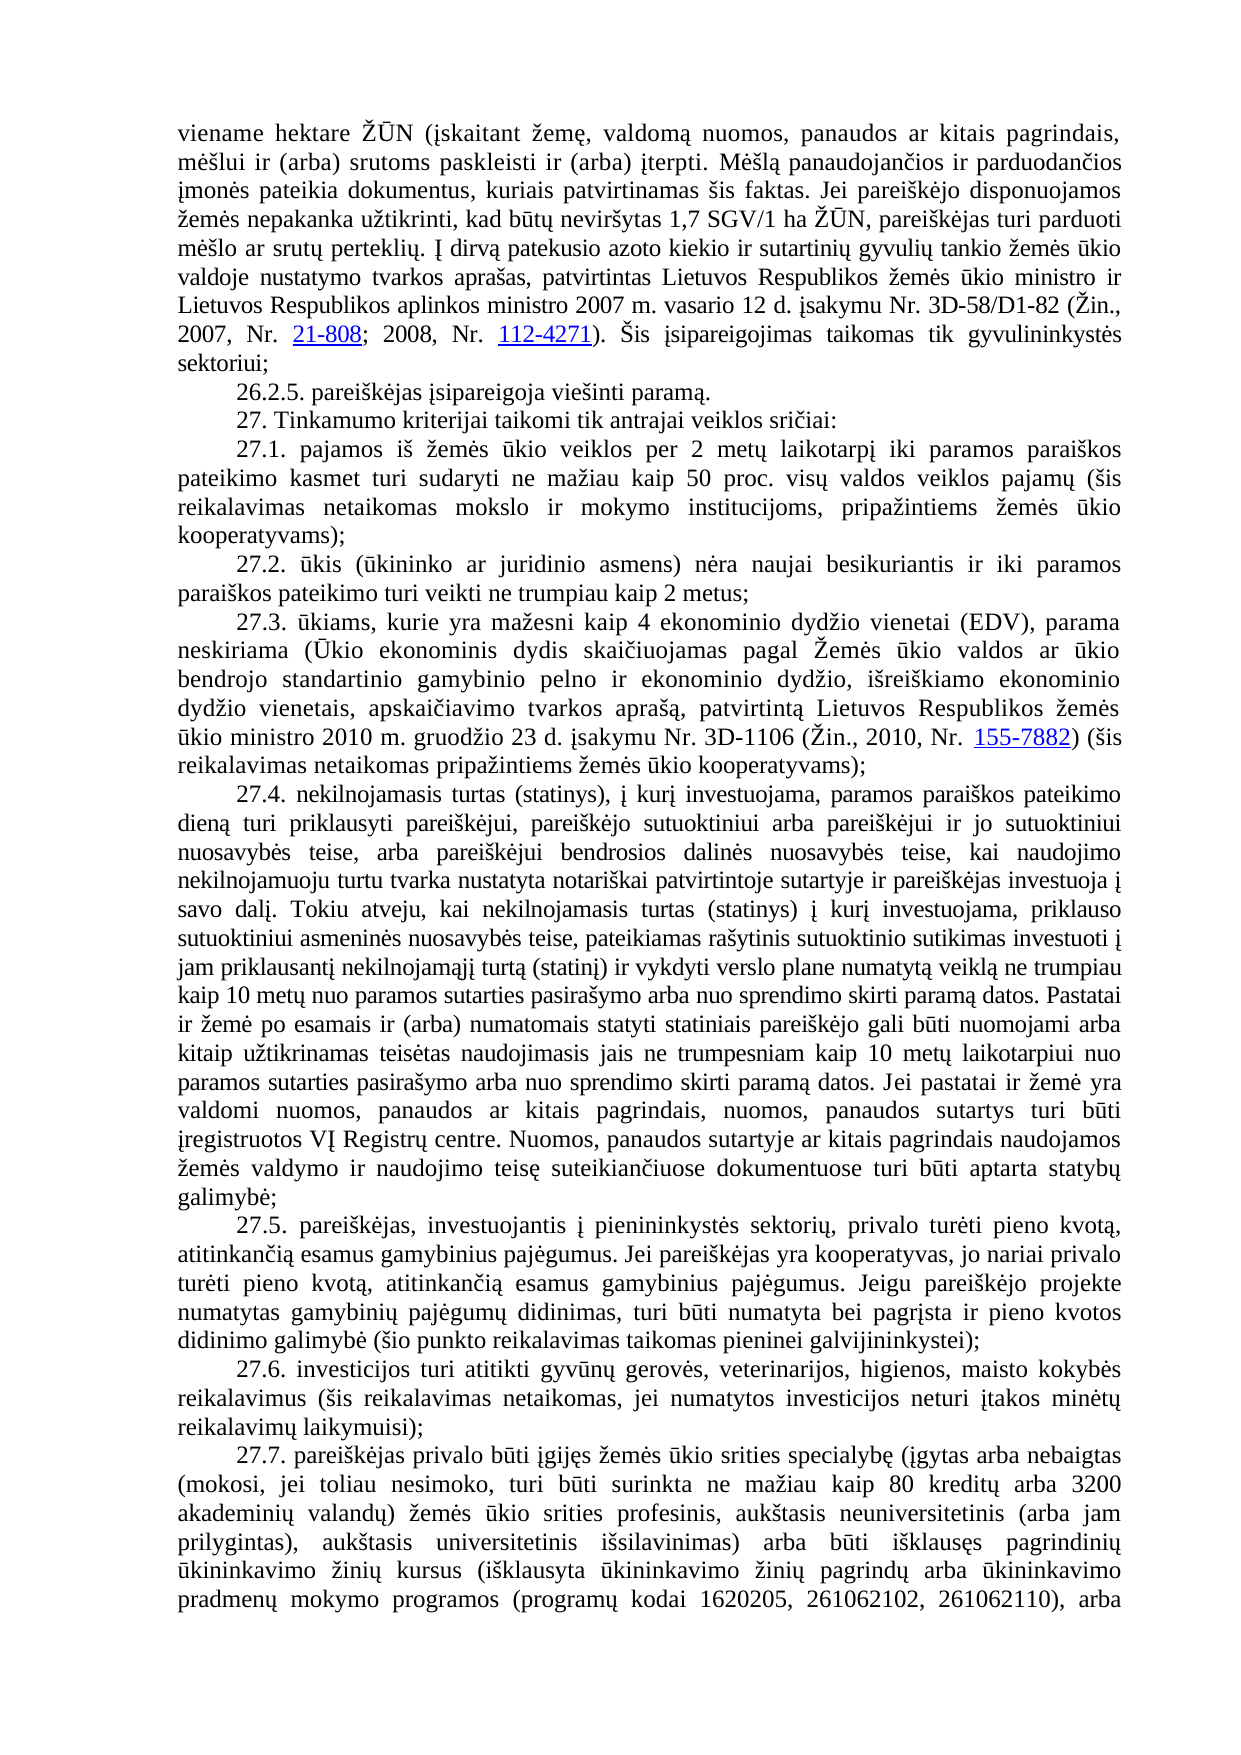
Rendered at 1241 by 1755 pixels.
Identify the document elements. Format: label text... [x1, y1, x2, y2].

text 26.2.5. pareiškėjas įsipareigoja viešinti paramą. [177, 377, 1122, 406]
text 27. Tinkamumo kriterijai taikomi tik antrajai veiklos sričiai: [177, 406, 1122, 434]
text 27.5. pareiškėjas, investuojantis į pienininkystės sektorių, privalo turėti pieno kvotą, atitinkančią esamus gamybinius pajėgumus. Jei pareiškėjas yra kooperatyvas, jo nariai privalo turėti pieno kvotą, atitinkančią esamus gamybinius pajėgumus. Jeigu pareiškėjo projekte numatytas gamybinių pajėgumų didinimas, turi būti numatyta bei pagrįsta ir pieno kvotos didinimo galimybė (šio punkto reikalavimas taikomas pieninei galvijininkystei); [177, 1211, 1122, 1354]
text 27.6. investicijos turi atitikti gyvūnų gerovės, veterinarijos, higienos, maisto kokybės reikalavimus (šis reikalavimas netaikomas, jei numatytos investicijos neturi įtakos minėtų reikalavimų laikymuisi); [177, 1354, 1122, 1441]
text viename hektare ŽŪN (įskaitant žemę, valdomą nuomos, panaudos ar kitais pagrindais, mėšlui ir (arba) srutoms paskleisti ir (arba) įterpti. Mėšlą panaudojančios ir parduodančios įmonės pateikia dokumentus, kuriais patvirtinamas šis faktas. Jei pareiškėjo disponuojamos žemės nepakanka užtikrinti, kad būtų neviršytas 1,7 SGV/1 ha ŽŪN, pareiškėjas turi parduoti mėšlo ar srutų perteklių. Į dirvą patekusio azoto kiekio ir sutartinių gyvulių tankio žemės ūkio valdoje nustatymo tvarkos aprašas, patvirtintas Lietuvos Respublikos žemės ūkio ministro ir Lietuvos Respublikos aplinkos ministro 2007 m. vasario 12 d. įsakymu Nr. 3D-58/D1-82 (Žin., 2007, Nr. 21-808; 2008, Nr. 112-4271). Šis įsipareigojimas taikomas tik gyvulininkystės sektoriui; [177, 118, 1122, 377]
text 27.1. pajamos iš žemės ūkio veiklos per 2 metų laikotarpį iki paramos paraiškos pateikimo kasmet turi sudaryti ne mažiau kaip 50 proc. visų valdos veiklos pajamų (šis reikalavimas netaikomas mokslo ir mokymo institucijoms, pripažintiems žemės ūkio kooperatyvams); [177, 434, 1122, 549]
text 27.2. ūkis (ūkininko ar juridinio asmens) nėra naujai besikuriantis ir iki paramos paraiškos pateikimo turi veikti ne trumpiau kaip 2 metus; [177, 549, 1122, 607]
text 27.7. pareiškėjas privalo būti įgijęs žemės ūkio srities specialybę (įgytas arba nebaigtas (mokosi, jei toliau nesimoko, turi būti surinkta ne mažiau kaip 80 kreditų arba 3200 akademinių valandų) žemės ūkio srities profesinis, aukštasis neuniversitetinis (arba jam prilygintas), aukštasis universitetinis išsilavinimas) arba būti išklausęs pagrindinių ūkininkavimo žinių kursus (išklausyta ūkininkavimo žinių pagrindų arba ūkininkavimo pradmenų mokymo programos (programų kodai 1620205, 261062102, 261062110), arba [177, 1441, 1122, 1613]
text 27.3. ūkiams, kurie yra mažesni kaip 4 ekonominio dydžio vienetai (EDV), parama neskiriama (Ūkio ekonominis dydis skaičiuojamas pagal Žemės ūkio valdos ar ūkio bendrojo standartinio gamybinio pelno ir ekonominio dydžio, išreiškiamo ekonominio dydžio vienetais, apskaičiavimo tvarkos aprašą, patvirtintą Lietuvos Respublikos žemės ūkio ministro 2010 m. gruodžio 23 d. įsakymu Nr. 3D-1106 (Žin., 2010, Nr. 155-7882) (šis reikalavimas netaikomas pripažintiems žemės ūkio kooperatyvams); [177, 607, 1122, 779]
text 27.4. nekilnojamasis turtas (statinys), į kurį investuojama, paramos paraiškos pateikimo dieną turi priklausyti pareiškėjui, pareiškėjo sutuoktiniui arba pareiškėjui ir jo sutuoktiniui nuosavybės teise, arba pareiškėjui bendrosios dalinės nuosavybės teise, kai naudojimo nekilnojamuoju turtu tvarka nustatyta notariškai patvirtintoje sutartyje ir pareiškėjas investuoja į savo dalį. Tokiu atveju, kai nekilnojamasis turtas (statinys) į kurį investuojama, priklauso sutuoktiniui asmeninės nuosavybės teise, pateikiamas rašytinis sutuoktinio sutikimas investuoti į jam priklausantį nekilnojamąjį turtą (statinį) ir vykdyti verslo plane numatytą veiklą ne trumpiau kaip 10 metų nuo paramos sutarties pasirašymo arba nuo sprendimo skirti paramą datos. Pastatai ir žemė po esamais ir (arba) numatomais statyti statiniais pareiškėjo gali būti nuomojami arba kitaip užtikrinamas teisėtas naudojimasis jais ne trumpesniam kaip 10 metų laikotarpiui nuo paramos sutarties pasirašymo arba nuo sprendimo skirti paramą datos. Jei pastatai ir žemė yra valdomi nuomos, panaudos ar kitais pagrindais, nuomos, panaudos sutartys turi būti įregistruotos VĮ Registrų centre. Nuomos, panaudos sutartyje ar kitais pagrindais naudojamos žemės valdymo ir naudojimo teisę suteikiančiuose dokumentuose turi būti aptarta statybų galimybė; [177, 779, 1122, 1211]
